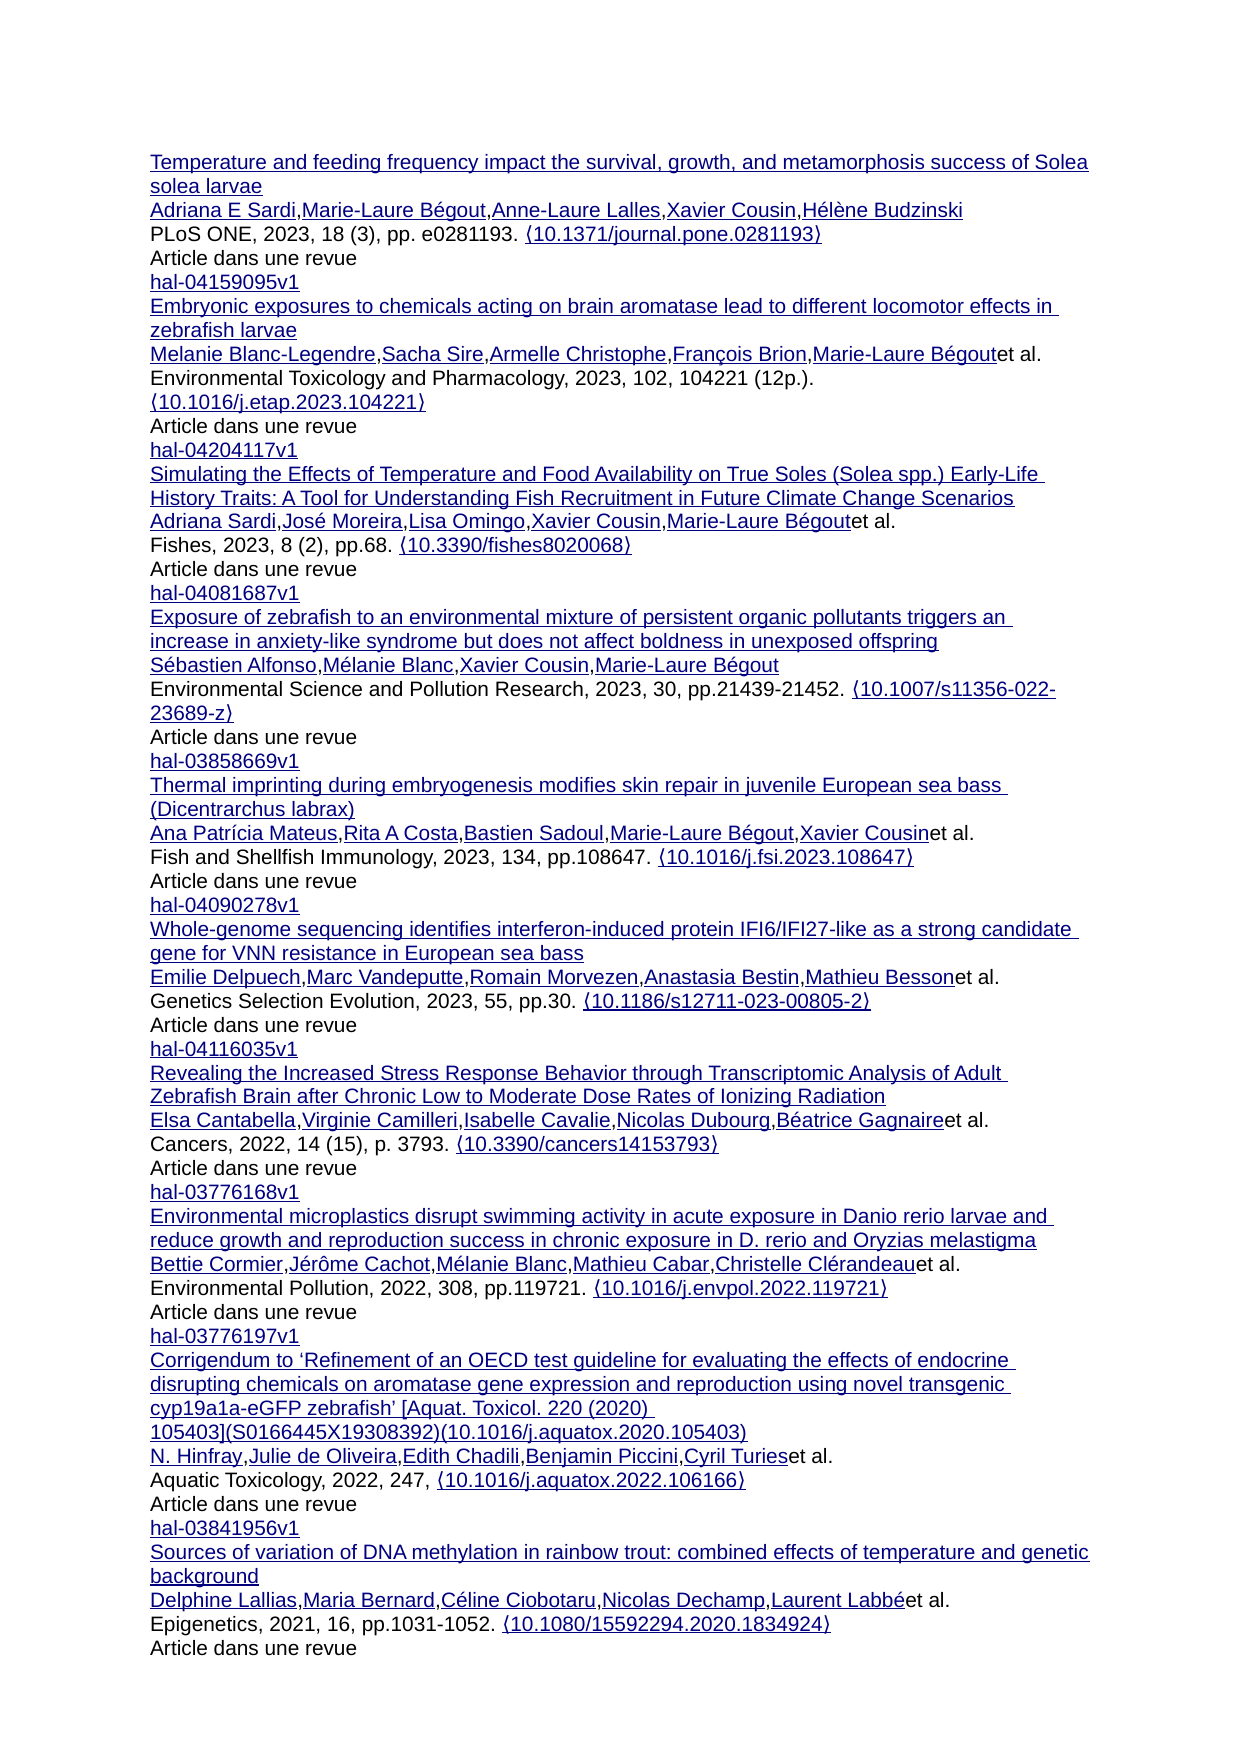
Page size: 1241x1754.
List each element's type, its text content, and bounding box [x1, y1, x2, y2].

table_cell Exposure of zebrafish to an environmental mixture of persistent organic pollutants triggers an increase in anxiety-like syndrome but does not affect boldness in unexposed offspring Sébastien Alfonso,Mélanie Blanc,Xavier Cousin,Marie-Laure Bégout Environmental Science and Pollution Research, 2023, 30, pp.21439-21452. ⟨10.1007/s11356-022-23689-z⟩ Article dans une revue hal-03858669v1 [150, 605, 1090, 773]
table_cell Corrigendum to ‘Refinement of an OECD test guideline for evaluating the effects of endocrine disrupting chemicals on aromatase gene expression and reproduction using novel transgenic cyp19a1a-eGFP zebrafish’ [Aquat. Toxicol. 220 (2020) 105403](S0166445X19308392)(10.1016/j.aquatox.2020.105403) N. Hinfray,Julie de Oliveira,Edith Chadili,Benjamin Piccini,Cyril Turieset al. Aquatic Toxicology, 2022, 247, ⟨10.1016/j.aquatox.2022.106166⟩ Article dans une revue hal-03841956v1 [150, 1348, 1090, 1539]
table_cell Revealing the Increased Stress Response Behavior through Transcriptomic Analysis of Adult Zebrafish Brain after Chronic Low to Moderate Dose Rates of Ionizing Radiation Elsa Cantabella,Virginie Camilleri,Isabelle Cavalie,Nicolas Dubourg,Béatrice Gagnaireet al. Cancers, 2022, 14 (15), p. 3793. ⟨10.3390/cancers14153793⟩ Article dans une revue hal-03776168v1 [150, 1060, 1090, 1204]
table_cell Whole‐genome sequencing identifies interferon-induced protein IFI6/IFI27-like as a strong candidate gene for VNN resistance in European sea bass Emilie Delpuech,Marc Vandeputte,Romain Morvezen,Anastasia Bestin,Mathieu Bessonet al. Genetics Selection Evolution, 2023, 55, pp.30. ⟨10.1186/s12711-023-00805-2⟩ Article dans une revue hal-04116035v1 [150, 917, 1090, 1060]
table_cell Embryonic exposures to chemicals acting on brain aromatase lead to different locomotor effects in zebrafish larvae Melanie Blanc-Legendre,Sacha Sire,Armelle Christophe,François Brion,Marie-Laure Bégoutet al. Environmental Toxicology and Pharmacology, 2023, 102, 104221 (12p.). ⟨10.1016/j.etap.2023.104221⟩ Article dans une revue hal-04204117v1 [150, 294, 1090, 461]
table_cell Thermal imprinting during embryogenesis modifies skin repair in juvenile European sea bass (Dicentrarchus labrax) Ana Patrícia Mateus,Rita A Costa,Bastien Sadoul,Marie-Laure Bégout,Xavier Cousinet al. Fish and Shellfish Immunology, 2023, 134, pp.108647. ⟨10.1016/j.fsi.2023.108647⟩ Article dans une revue hal-04090278v1 [150, 773, 1090, 917]
table_cell Environmental microplastics disrupt swimming activity in acute exposure in Danio rerio larvae and reduce growth and reproduction success in chronic exposure in D. rerio and Oryzias melastigma Bettie Cormier,Jérôme Cachot,Mélanie Blanc,Mathieu Cabar,Christelle Clérandeauet al. Environmental Pollution, 2022, 308, pp.119721. ⟨10.1016/j.envpol.2022.119721⟩ Article dans une revue hal-03776197v1 [150, 1204, 1090, 1348]
table_cell Temperature and feeding frequency impact the survival, growth, and metamorphosis success of Solea solea larvae Adriana E Sardi,Marie-Laure Bégout,Anne-Laure Lalles,Xavier Cousin,Hélène Budzinski PLoS ONE, 2023, 18 (3), pp. e0281193. ⟨10.1371/journal.pone.0281193⟩ Article dans une revue hal-04159095v1 [150, 150, 1090, 294]
table_cell background Delphine Lallias,Maria Bernard,Céline Ciobotaru,Nicolas Dechamp,Laurent Labbéet al. Epigenetics, 2021, 16, pp.1031-1052. ⟨10.1080/15592294.2020.1834924⟩ Article dans une revue [150, 1562, 1090, 1659]
table_cell Simulating the Effects of Temperature and Food Availability on True Soles (Solea spp.) Early-Life History Traits: A Tool for Understanding Fish Recruitment in Future Climate Change Scenarios Adriana Sardi,José Moreira,Lisa Omingo,Xavier Cousin,Marie-Laure Bégoutet al. Fishes, 2023, 8 (2), pp.68. ⟨10.3390/fishes8020068⟩ Article dans une revue hal-04081687v1 [150, 461, 1090, 605]
table_cell Sources of variation of DNA methylation in rainbow trout: combined effects of temperature and genetic [150, 1540, 1090, 1561]
